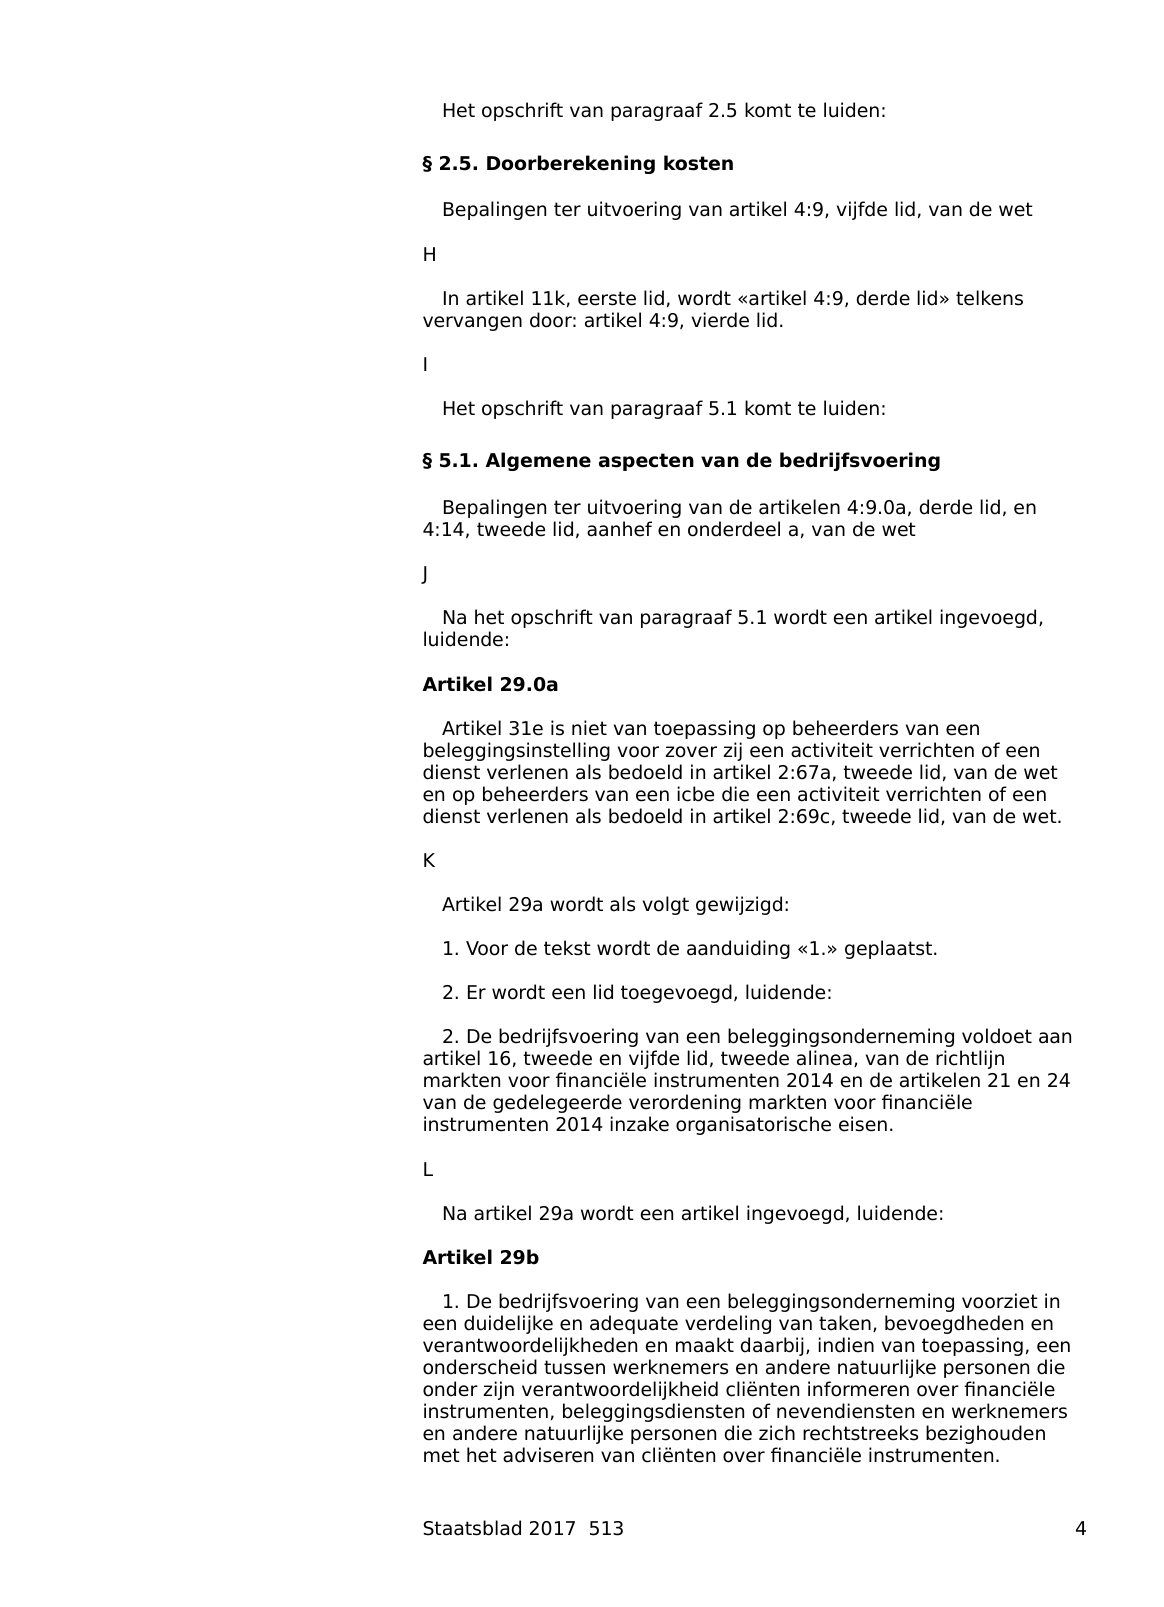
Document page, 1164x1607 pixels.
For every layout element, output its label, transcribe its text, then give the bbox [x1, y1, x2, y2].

text K [422, 850, 1087, 872]
text Bepalingen ter uitvoering van artikel 4:9, vijfde lid, van de wet [422, 199, 1087, 221]
text 1. De bedrijfsvoering van een beleggingsonderneming voorziet in een duidelijke en adequate verdeling van taken, bevoegdheden en verantwoordelijkheden en maakt daarbij, indien van toepassing, een onderscheid tussen werknemers en andere natuurlijke personen die onder zijn verantwoordelijkheid cliënten informeren over financiële instrumenten, beleggingsdiensten of nevendiensten en werknemers en andere natuurlijke personen die zich rechtstreeks bezighouden met het adviseren van cliënten over financiële instrumenten. [422, 1291, 1087, 1467]
text H [422, 243, 1087, 266]
text Bepalingen ter uitvoering van de artikelen 4:9.0a, derde lid, en 4:14, tweede lid, aanhef en onderdeel a, van de wet [422, 497, 1087, 541]
text J [422, 563, 1087, 585]
text L [422, 1158, 1087, 1180]
text 1. Voor de tekst wordt de aanduiding «1.» geplaatst. [422, 938, 1087, 960]
text 2. De bedrijfsvoering van een beleggingsonderneming voldoet aan artikel 16, tweede en vijfde lid, tweede alinea, van de richtlijn markten voor financiële instrumenten 2014 en de artikelen 21 en 24 van de gedelegeerde verordening markten voor financiële instrumenten 2014 inzake organisatorische eisen. [422, 1026, 1087, 1136]
text I [422, 354, 1087, 376]
subtitle Artikel 29.0a [422, 673, 1087, 695]
text Artikel 31e is niet van toepassing op beheerders van een beleggingsinstelling voor zover zij een activiteit verrichten of een dienst verlenen als bedoeld in artikel 2:67a, tweede lid, van de wet en op beheerders van een icbe die een activiteit verrichten of een dienst verlenen als bedoeld in artikel 2:69c, tweede lid, van de wet. [422, 718, 1087, 827]
text Na artikel 29a wordt een artikel ingevoegd, luidende: [422, 1203, 1087, 1224]
text Na het opschrift van paragraaf 5.1 wordt een artikel ingevoegd, luidende: [422, 607, 1087, 651]
text In artikel 11k, eerste lid, wordt «artikel 4:9, derde lid» telkens vervangen door: artikel 4:9, vierde lid. [422, 288, 1087, 332]
text Artikel 29a wordt als volgt gewijzigd: [422, 894, 1087, 916]
subtitle Artikel 29b [422, 1247, 1087, 1269]
text 2. Er wordt een lid toegevoegd, luidende: [422, 982, 1087, 1004]
text Het opschrift van paragraaf 2.5 komt te luiden: [422, 100, 1087, 122]
text Het opschrift van paragraaf 5.1 komt te luiden: [422, 398, 1087, 420]
subtitle § 5.1. Algemene aspecten van de bedrijfsvoering [422, 450, 1087, 472]
subtitle § 2.5. Doorberekening kosten [422, 152, 1087, 174]
